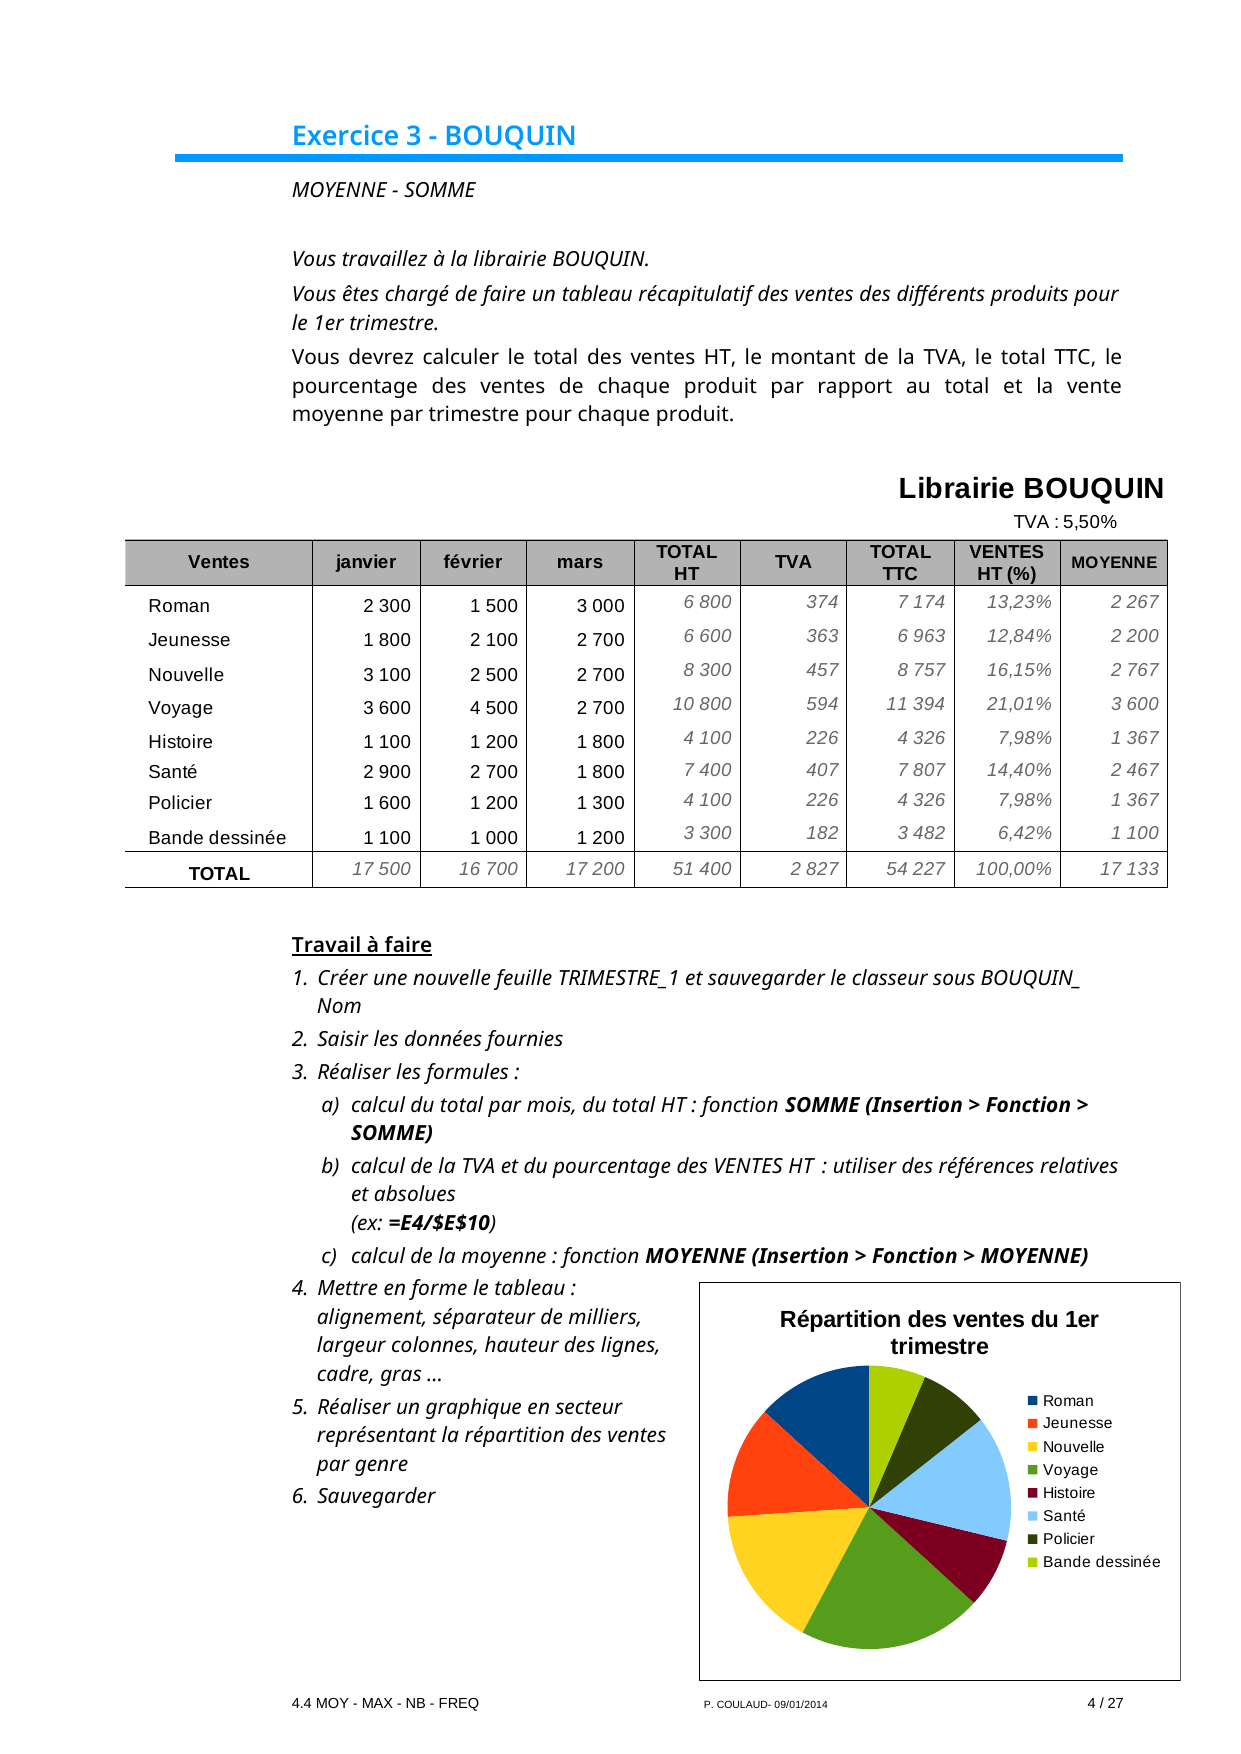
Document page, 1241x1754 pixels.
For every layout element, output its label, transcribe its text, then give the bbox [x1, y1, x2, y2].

list Réaliser les formules : [292, 1057, 1123, 1085]
list Saisir les données fournies [292, 1024, 1123, 1053]
list calcul de la moyenne : fonction MOYENNE (Insertion > Fonction > MOYENNE) [321, 1241, 1123, 1269]
list Créer une nouvelle feuille TRIMESTRE_1 et sauvegarder le classeur sous BOUQUIN_ Nom [292, 963, 1123, 1020]
text Vous êtes chargé de faire un tableau récapitulatif des ventes des différents produits pour le 1er trimestre. [292, 279, 1123, 336]
list calcul de la TVA et du pourcentage des VENTES HT : utiliser des références relatives et absolues (ex: =E4/$E$10) [321, 1151, 1123, 1236]
list Sauvegarder [292, 1481, 699, 1510]
text Vous travaillez à la librairie BOUQUIN. [292, 244, 1123, 273]
subtitle BOUQUIN [175, 117, 1123, 154]
list calcul du total par mois, du total HT : fonction SOMME (Insertion > Fonction > SOMME) [321, 1089, 1123, 1147]
list Réaliser un graphique en secteur représentant la répartition des ventes par genre [292, 1392, 699, 1477]
subtitle Travail à faire [292, 930, 1123, 959]
list Mettre en forme le tableau : alignement, séparateur de milliers, largeur colonnes, hauteur des lignes, cadre, gras … [292, 1273, 1123, 1387]
text Vous devrez calculer le total des ventes HT, le montant de la TVA, le total TTC, le pourcentage des ventes de chaque produit par rapport au total et la vente moyenne par trimestre pour chaque produit. [292, 342, 1123, 428]
text MOYENNE - SOMME [292, 174, 1123, 203]
